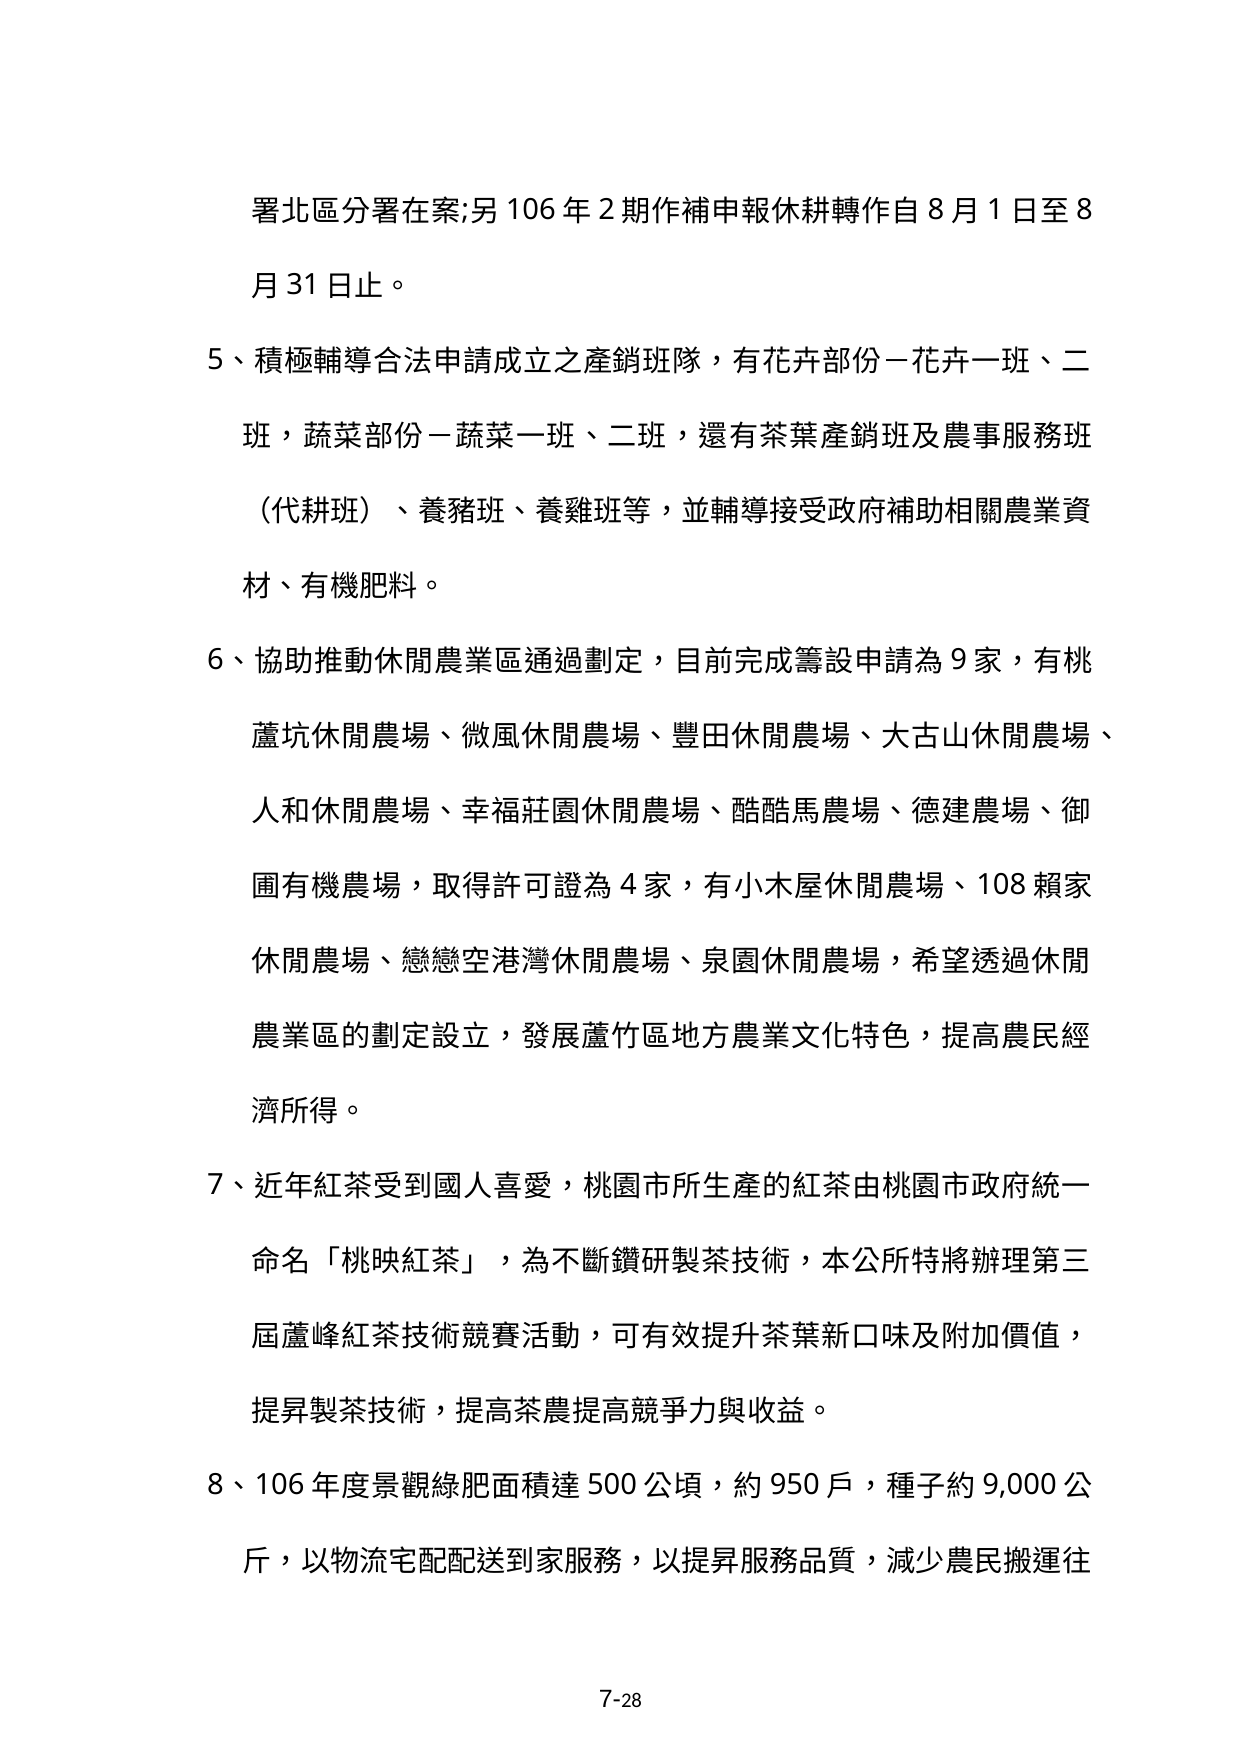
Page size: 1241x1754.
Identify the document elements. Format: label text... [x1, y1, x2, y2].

text 5、積極輔導合法申請成立之產銷班隊，有花卉部份－花卉一班、二班，蔬菜部份－蔬菜一班、二班，還有茶葉產銷班及農事服務班（代耕班）、養豬班、養雞班等，並輔導接受政府補助相關農業資材、有機肥料。 [207, 314, 1092, 614]
text 署北區分署在案;另106年2期作補申報休耕轉作自8月1日至8月31日止。 [207, 164, 1092, 314]
text 7、近年紅茶受到國人喜愛，桃園市所生產的紅茶由桃園市政府統一命名「桃映紅茶」，為不斷鑽研製茶技術，本公所特將辦理第三屆蘆峰紅茶技術競賽活動，可有效提升茶葉新口味及附加價值，提昇製茶技術，提高茶農提高競爭力與收益。 [207, 1139, 1092, 1439]
text 8、106年度景觀綠肥面積達500公頃，約950戶，種子約9,000公斤，以物流宅配配送到家服務，以提昇服務品質，減少農民搬運往 [207, 1439, 1092, 1589]
text 6、協助推動休閒農業區通過劃定，目前完成籌設申請為9家，有桃蘆坑休閒農場、微風休閒農場、豐田休閒農場、大古山休閒農場、人和休閒農場、幸福莊園休閒農場、酷酷馬農場、德建農場、御圃有機農場，取得許可證為4家，有小木屋休閒農場、108賴家休閒農場、戀戀空港灣休閒農場、泉園休閒農場，希望透過休閒農業區的劃定設立，發展蘆竹區地方農業文化特色，提高農民經濟所得。 [207, 614, 1092, 1139]
